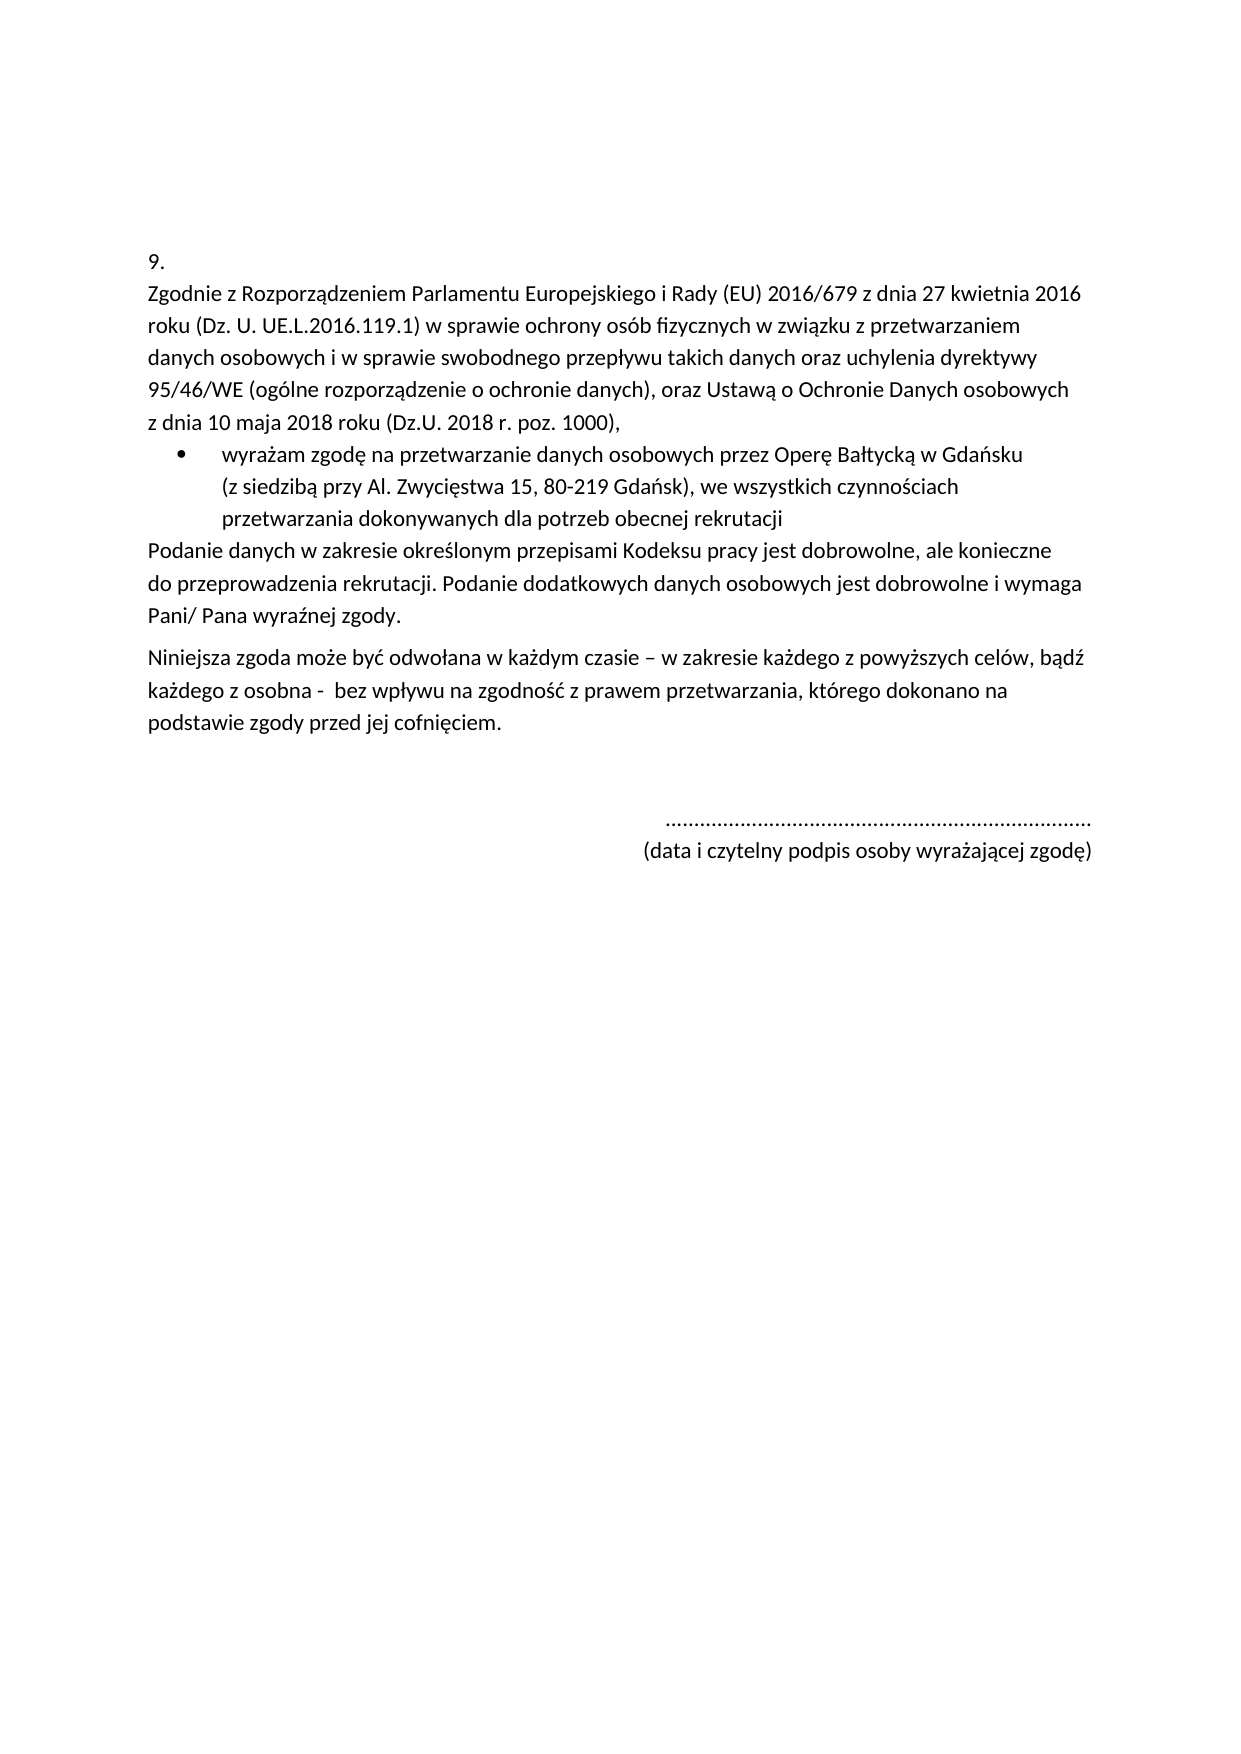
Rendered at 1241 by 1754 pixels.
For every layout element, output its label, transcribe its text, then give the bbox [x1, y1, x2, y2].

list wyrażam zgodę na przetwarzanie danych osobowych przez Operę Bałtycką w Gdańsku [177, 440, 1092, 468]
text (data i czytelny podpis osoby wyrażającej zgodę) [222, 837, 1092, 865]
text .......................................................................... [222, 804, 1092, 832]
text Podanie danych w zakresie określonym przepisami Kodeksu pracy jest dobrowolne, ale konieczne do przeprowadzenia rekrutacji. Podanie dodatkowych danych osobowych jest dobrowolne i wymaga Pani/ Pana wyraźnej zgody. [148, 537, 1092, 629]
text Zgodnie z Rozporządzeniem Parlamentu Europejskiego i Rady (EU) 2016/679 z dnia 27 kwietnia 2016 roku (Dz. U. UE.L.2016.119.1) w sprawie ochrony osób fizycznych w związku z przetwarzaniem danych osobowych i w sprawie swobodnego przepływu takich danych oraz uchylenia dyrektywy 95/46/WE (ogólne rozporządzenie o ochronie danych), oraz Ustawą o Ochronie Danych osobowych z dnia 10 maja 2018 roku (Dz.U. 2018 r. poz. 1000), [148, 279, 1092, 436]
text Niniejsza zgoda może być odwołana w każdym czasie – w zakresie każdego z powyższych celów, bądź każdego z osobna - bez wpływu na zgodność z prawem przetwarzania, którego dokonano na podstawie zgody przed jej cofnięciem. [148, 643, 1092, 736]
list (z siedzibą przy Al. Zwycięstwa 15, 80-219 Gdańsk), we wszystkich czynnościach przetwarzania dokonywanych dla potrzeb obecnej rekrutacji [221, 472, 1092, 532]
text 9. [148, 247, 1092, 275]
